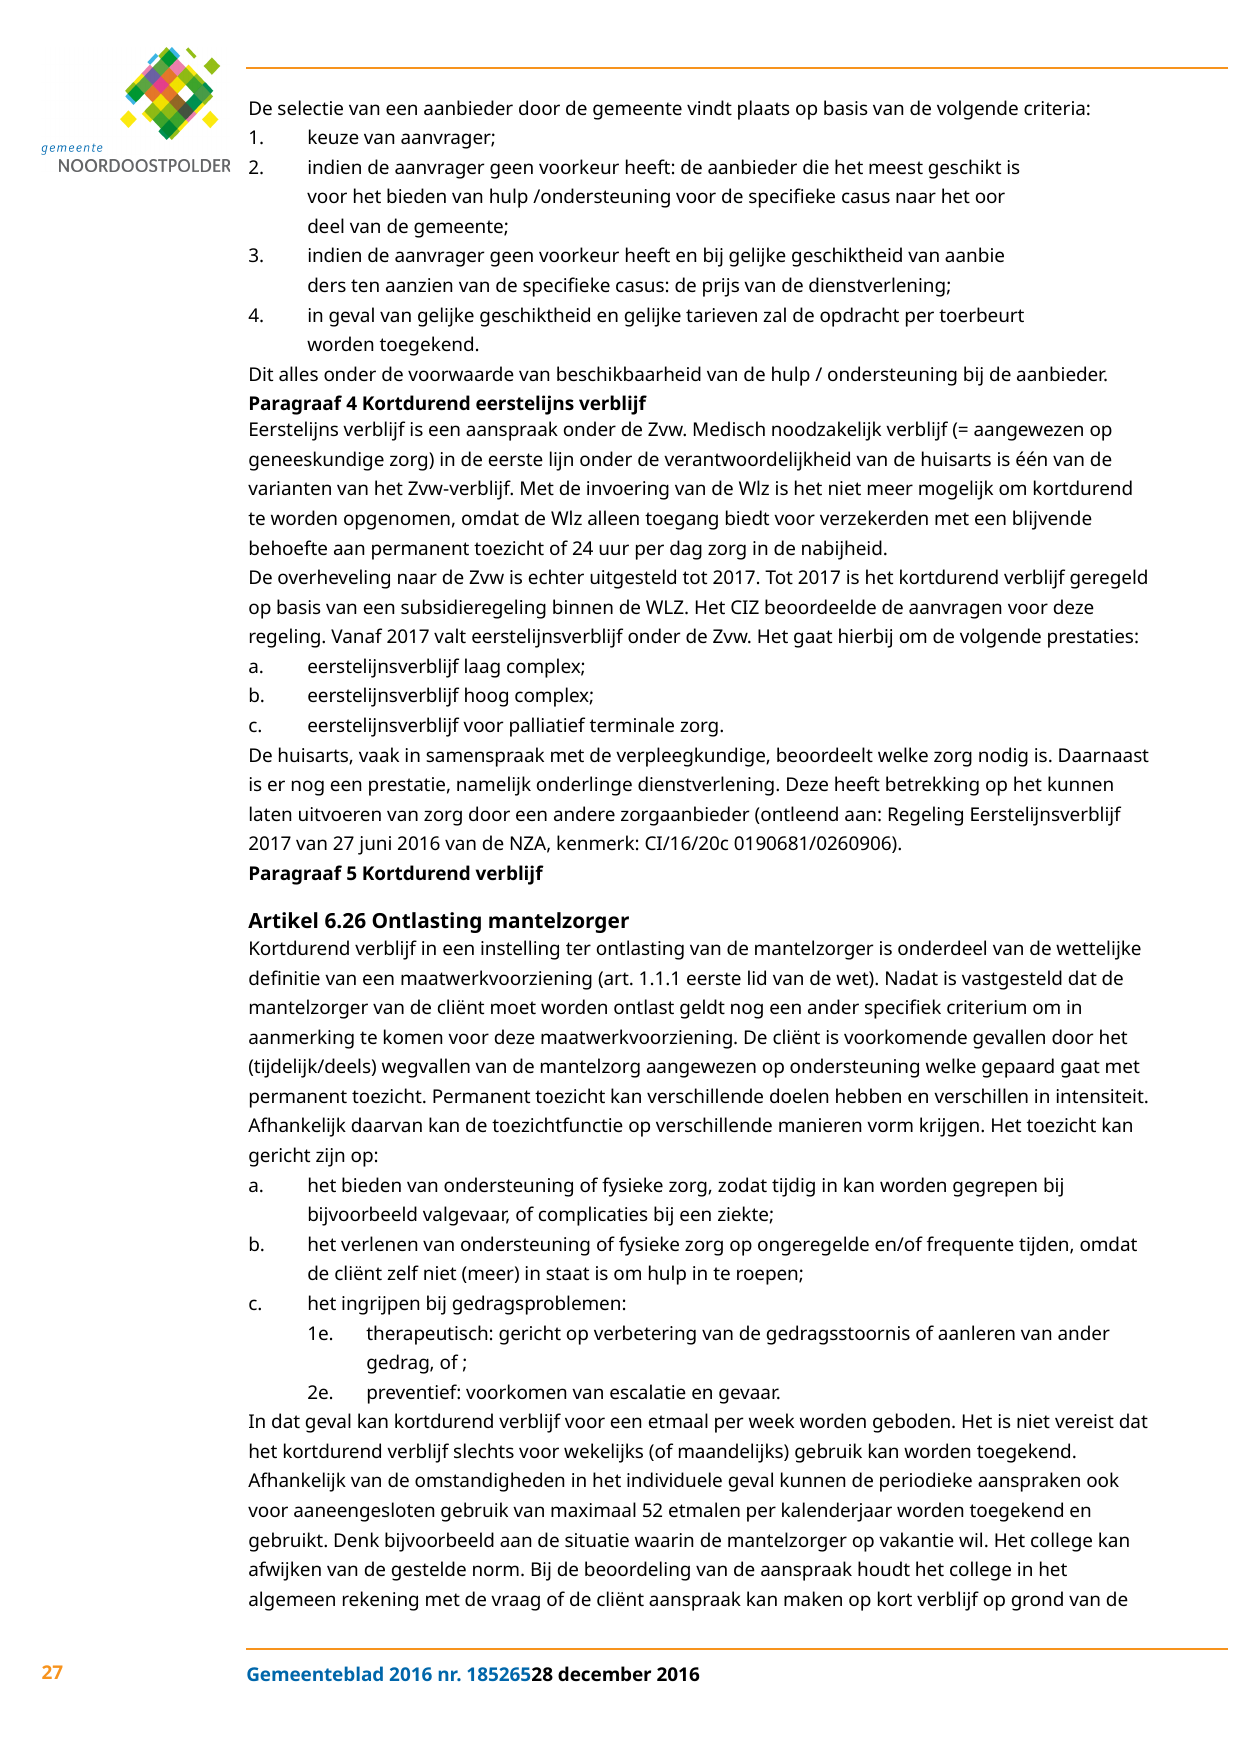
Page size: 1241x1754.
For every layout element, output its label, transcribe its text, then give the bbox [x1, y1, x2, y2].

text In dat geval kan kortdurend verblijf voor een etmaal per week worden geboden. Het is niet vereist dat het kortdurend verblijf slechts voor wekelijks (of maandelijks) gebruik kan worden toegekend. Afhankelijk van de omstandigheden in het individuele geval kunnen de periodieke aanspraken ook voor aaneengesloten gebruik van maximaal 52 etmalen per kalenderjaar worden toegekend en gebruikt. Denk bijvoorbeeld aan de situatie waarin de mantelzorger op vakantie wil. Het college kan afwijken van de gestelde norm. Bij de beoordeling van de aanspraak houdt het college in het algemeen rekening met de vraag of de cliënt aanspraak kan maken op kort verblijf op grond van de [248, 1408, 1152, 1612]
list preventief: voorkomen van escalatie en gevaar. [307, 1379, 1152, 1404]
list deel van de gemeente; [248, 213, 1152, 239]
text Dit alles onder de voorwaarde van beschikbaarheid van de hulp / ondersteuning bij de aanbieder. [248, 361, 1152, 387]
list het verlenen van ondersteuning of fysieke zorg op ongeregelde en/of frequente tijden, omdat de cliënt zelf niet (meer) in staat is om hulp in te roepen; [248, 1231, 1152, 1286]
list het bieden van ondersteuning of fysieke zorg, zodat tijdig in kan worden gegrepen bij bijvoorbeeld valgevaar, of complicaties bij een ziekte; [248, 1172, 1152, 1227]
text Paragraaf 5 Kortdurend verblijf [248, 860, 1152, 886]
list therapeutisch: gericht op verbetering van de gedragsstoornis of aanleren van ander gedrag, of ; [307, 1320, 1152, 1375]
list ders ten aanzien van de specifieke casus: de prijs van de dienstverlening; [248, 272, 1152, 298]
list in geval van gelijke geschiktheid en gelijke tarieven zal de opdracht per toerbeurt [248, 302, 1152, 328]
text Artikel 6.26 Ontlasting mantelzorger [248, 907, 1152, 935]
text Eerstelijns verblijf is een aanspraak onder de Zvw. Medisch noodzakelijk verblijf (= aangewezen op geneeskundige zorg) in de eerste lijn onder de verantwoordelijkheid van de huisarts is één van de varianten van het Zvw-verblijf. Met de invoering van de Wlz is het niet meer mogelijk om kortdurend te worden opgenomen, omdat de Wlz alleen toegang biedt voor verzekerden met een blijvende behoefte aan permanent toezicht of 24 uur per dag zorg in de nabijheid. [248, 416, 1152, 560]
text De selectie van een aanbieder door de gemeente vindt plaats op basis van de volgende criteria: [248, 95, 1152, 121]
list voor het bieden van hulp /ondersteuning voor de specifieke casus naar het oor [248, 183, 1152, 209]
list worden toegekend. [248, 331, 1152, 357]
text De overheveling naar de Zvw is echter uitgesteld tot 2017. Tot 2017 is het kortdurend verblijf geregeld op basis van een subsidieregeling binnen de WLZ. Het CIZ beoordeelde de aanvragen voor deze regeling. Vanaf 2017 valt eerstelijnsverblijf onder de Zvw. Het gaat hierbij om de volgende prestaties: [248, 564, 1152, 649]
list eerstelijnsverblijf hoog complex; [248, 683, 1152, 708]
picture [41, 47, 231, 172]
list indien de aanvrager geen voorkeur heeft en bij gelijke geschiktheid van aanbie [248, 243, 1152, 268]
list keuze van aanvrager; [248, 124, 1152, 150]
list indien de aanvrager geen voorkeur heeft: de aanbieder die het meest geschikt is [248, 154, 1152, 180]
list eerstelijnsverblijf voor palliatief terminale zorg. [248, 712, 1152, 738]
list het ingrijpen bij gedragsproblemen: [248, 1290, 1152, 1316]
text Kortdurend verblijf in een instelling ter ontlasting van de mantelzorger is onderdeel van de wettelijke definitie van een maatwerkvoorziening (art. 1.1.1 eerste lid van de wet). Nadat is vastgesteld dat de mantelzorger van de cliënt moet worden ontlast geldt nog een ander specifiek criterium om in aanmerking te komen voor deze maatwerkvoorziening. De cliënt is voorkomende gevallen door het (tijdelijk/deels) wegvallen van de mantelzorg aangewezen op ondersteuning welke gepaard gaat met permanent toezicht. Permanent toezicht kan verschillende doelen hebben en verschillen in intensiteit. Afhankelijk daarvan kan de toezichtfunctie op verschillende manieren vorm krijgen. Het toezicht kan gericht zijn op: [248, 935, 1152, 1168]
text De huisarts, vaak in samenspraak met de verpleegkundige, beoordeelt welke zorg nodig is. Daarnaast is er nog een prestatie, namelijk onderlinge dienstverlening. Deze heeft betrekking op het kunnen laten uitvoeren van zorg door een andere zorgaanbieder (ontleend aan: Regeling Eerstelijnsverblijf 2017 van 27 juni 2016 van de NZA, kenmerk: CI/16/20c 0190681/0260906). [248, 742, 1152, 856]
list eerstelijnsverblijf laag complex; [248, 653, 1152, 679]
text Paragraaf 4 Kortdurend eerstelijns verblijf [248, 391, 1152, 416]
